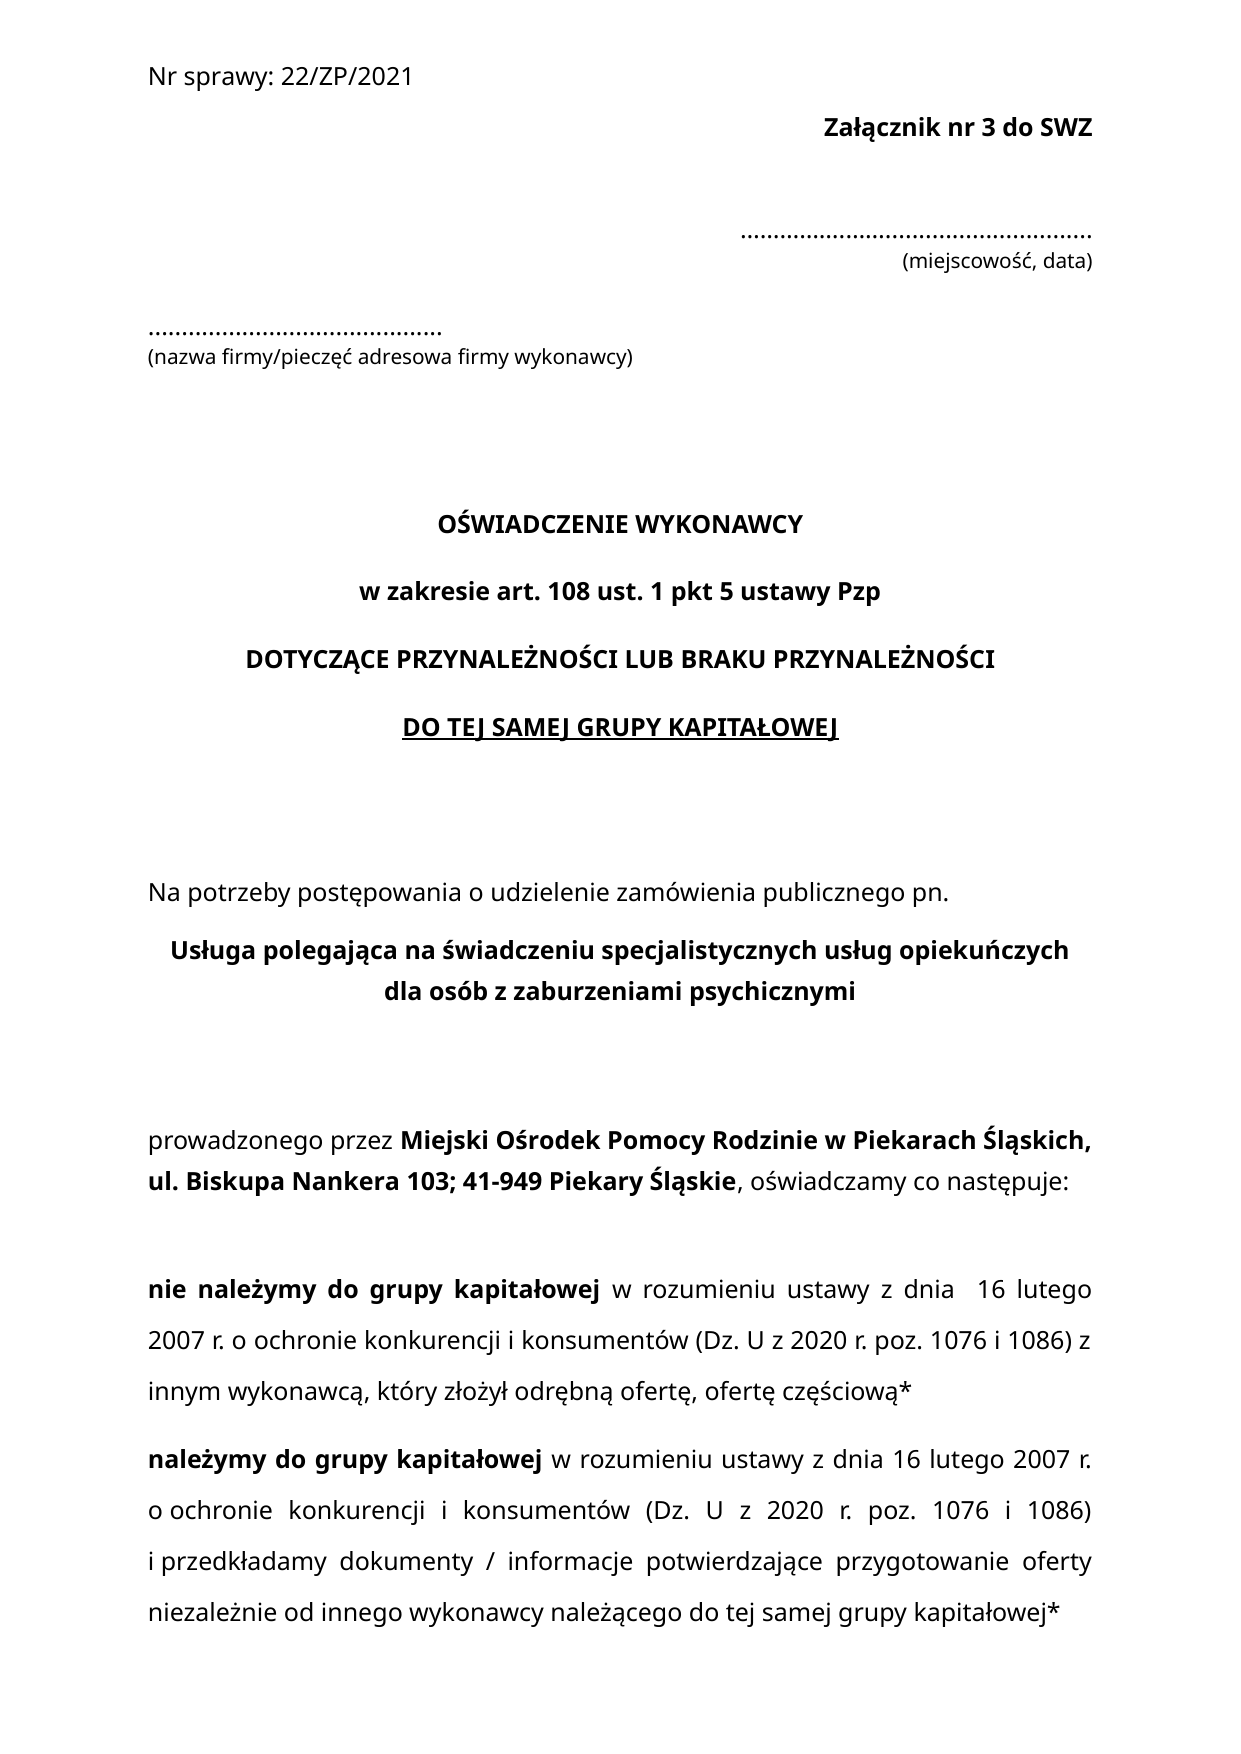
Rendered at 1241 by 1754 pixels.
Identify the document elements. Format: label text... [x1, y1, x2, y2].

text OŚWIADCZENIE WYKONAWCY [148, 506, 1092, 540]
text Usługa polegająca na świadczeniu specjalistycznych usług opiekuńczych dla osób z zaburzeniami psychicznymi [148, 933, 1092, 1007]
text DO TEJ SAMEJ GRUPY KAPITAŁOWEJ [148, 709, 1092, 743]
text DOTYCZĄCE PRZYNALEŻNOŚCI LUB BRAKU PRZYNALEŻNOŚCI [148, 642, 1092, 676]
text …………….……............................... [148, 212, 1092, 246]
text ............................................ [148, 308, 1092, 342]
text należymy do grupy kapitałowej w rozumieniu ustawy z dnia 16 lutego 2007 r. o ochronie konkurencji i konsumentów (Dz. U z 2020 r. poz. 1076 i 1086) i przedkładamy dokumenty / informacje potwierdzające przygotowanie oferty niezależnie od innego wykonawcy należącego do tej samej grupy kapitałowej* [148, 1442, 1092, 1629]
text nie należymy do grupy kapitałowej w rozumieniu ustawy z dnia 16 lutego 2007 r. o ochronie konkurencji i konsumentów (Dz. U z 2020 r. poz. 1076 i 1086) z innym wykonawcą, który złożył odrębną ofertę, ofertę częściową* [148, 1272, 1092, 1408]
text (miejscowość, data) [148, 246, 1092, 274]
text Na potrzeby postępowania o udzielenie zamówienia publicznego pn. [148, 875, 1092, 909]
text (nazwa firmy/pieczęć adresowa firmy wykonawcy) [148, 342, 1092, 371]
text Nr sprawy: 22/ZP/2021 [148, 59, 1092, 93]
text Załącznik nr 3 do SWZ [148, 110, 1092, 144]
text w zakresie art. 108 ust. 1 pkt 5 ustawy Pzp [148, 574, 1092, 608]
text prowadzonego przez Miejski Ośrodek Pomocy Rodzinie w Piekarach Śląskich, ul. Biskupa Nankera 103; 41-949 Piekary Śląskie, oświadczamy co następuje: [148, 1123, 1092, 1198]
